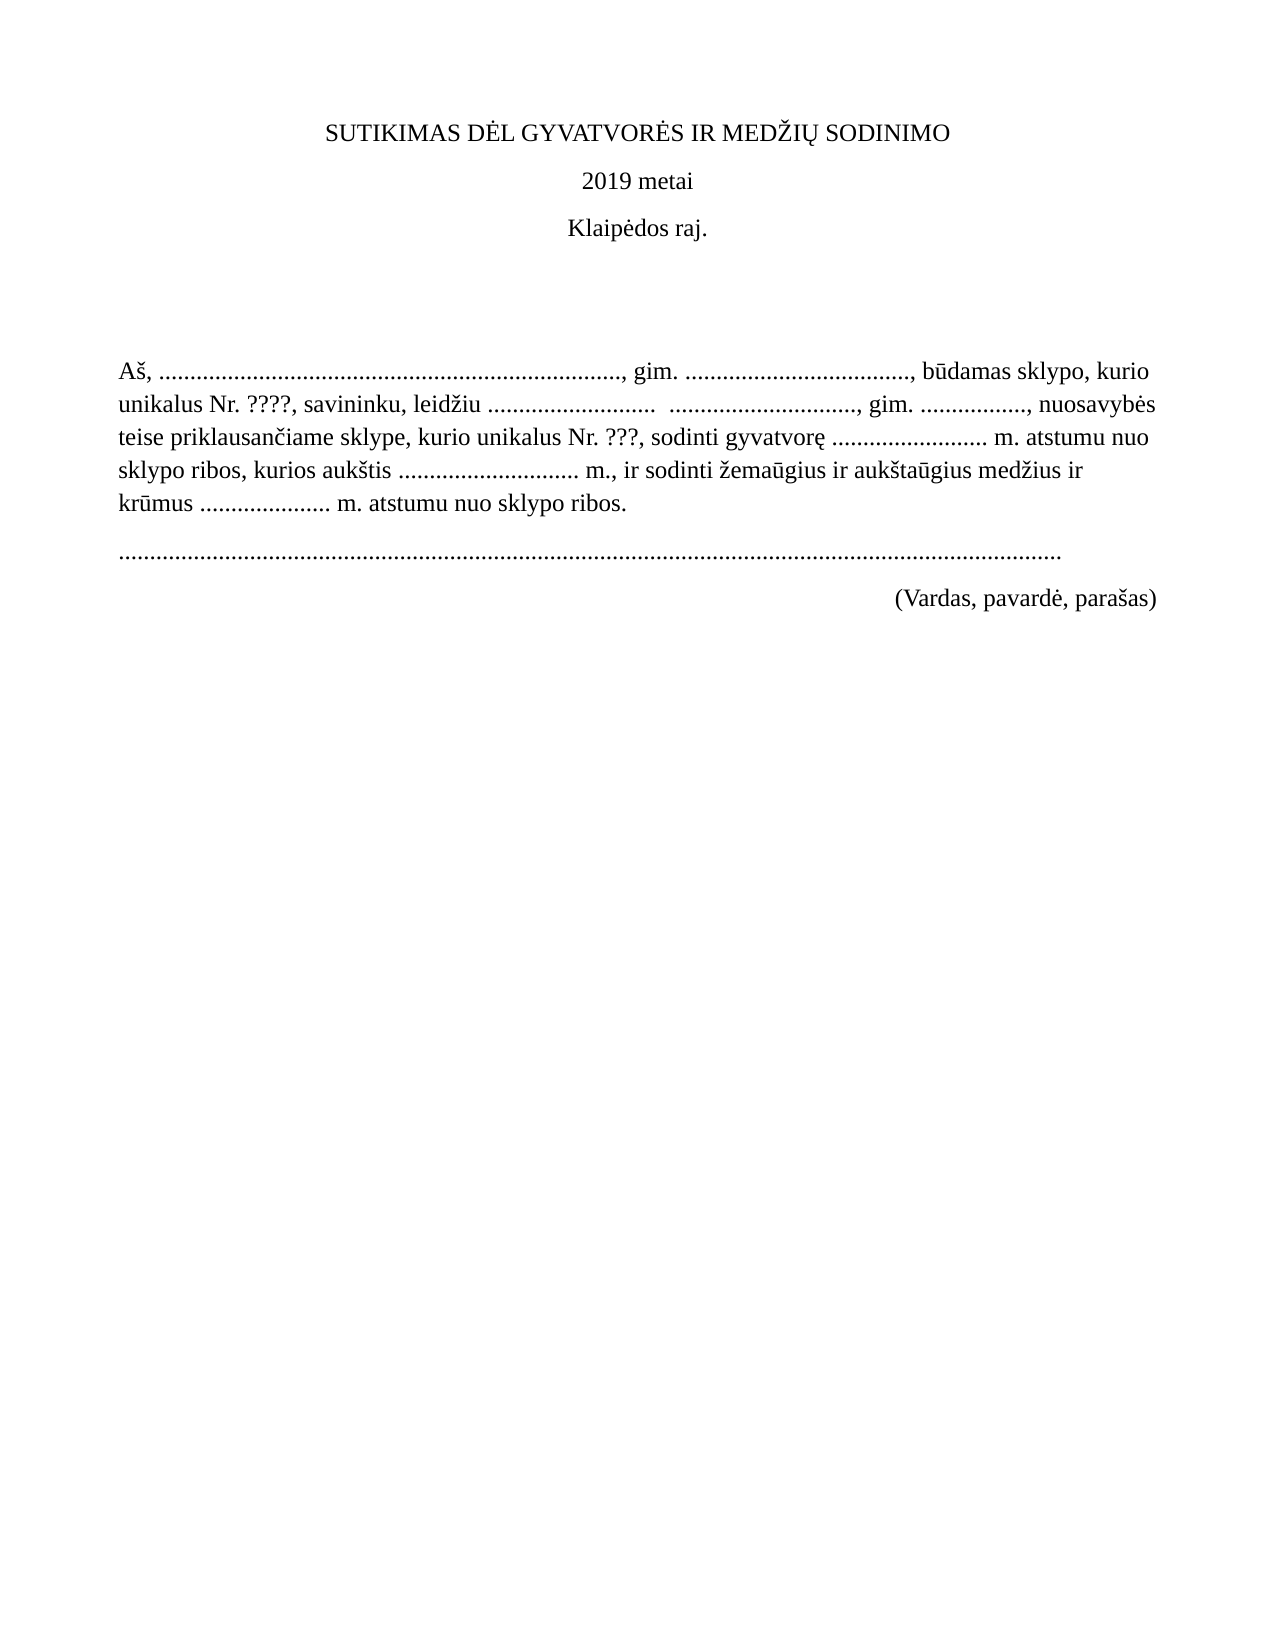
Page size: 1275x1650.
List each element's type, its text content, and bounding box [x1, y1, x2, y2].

text ....................................................................................................................................................... [118, 536, 1157, 564]
text Aš, .........................................................................., gim. ...................................., būdamas sklypo, kurio unikalus Nr. ????, savininku, leidžiu ........................... .............................., gim. ................., nuosavybės teise priklausančiame sklype, kurio unikalus Nr. ???, sodinti gyvatvorę ......................... m. atstumu nuo sklypo ribos, kurios aukštis ............................. m., ir sodinti žemaūgius ir aukštaūgius medžius ir krūmus ..................... m. atstumu nuo sklypo ribos. [118, 356, 1157, 517]
text SUTIKIMAS DĖL GYVATVORĖS IR MEDŽIŲ SODINIMO [118, 118, 1157, 147]
text (Vardas, pavardė, parašas) [118, 583, 1157, 612]
text 2019 metai [118, 166, 1157, 194]
text Klaipėdos raj. [118, 213, 1157, 242]
